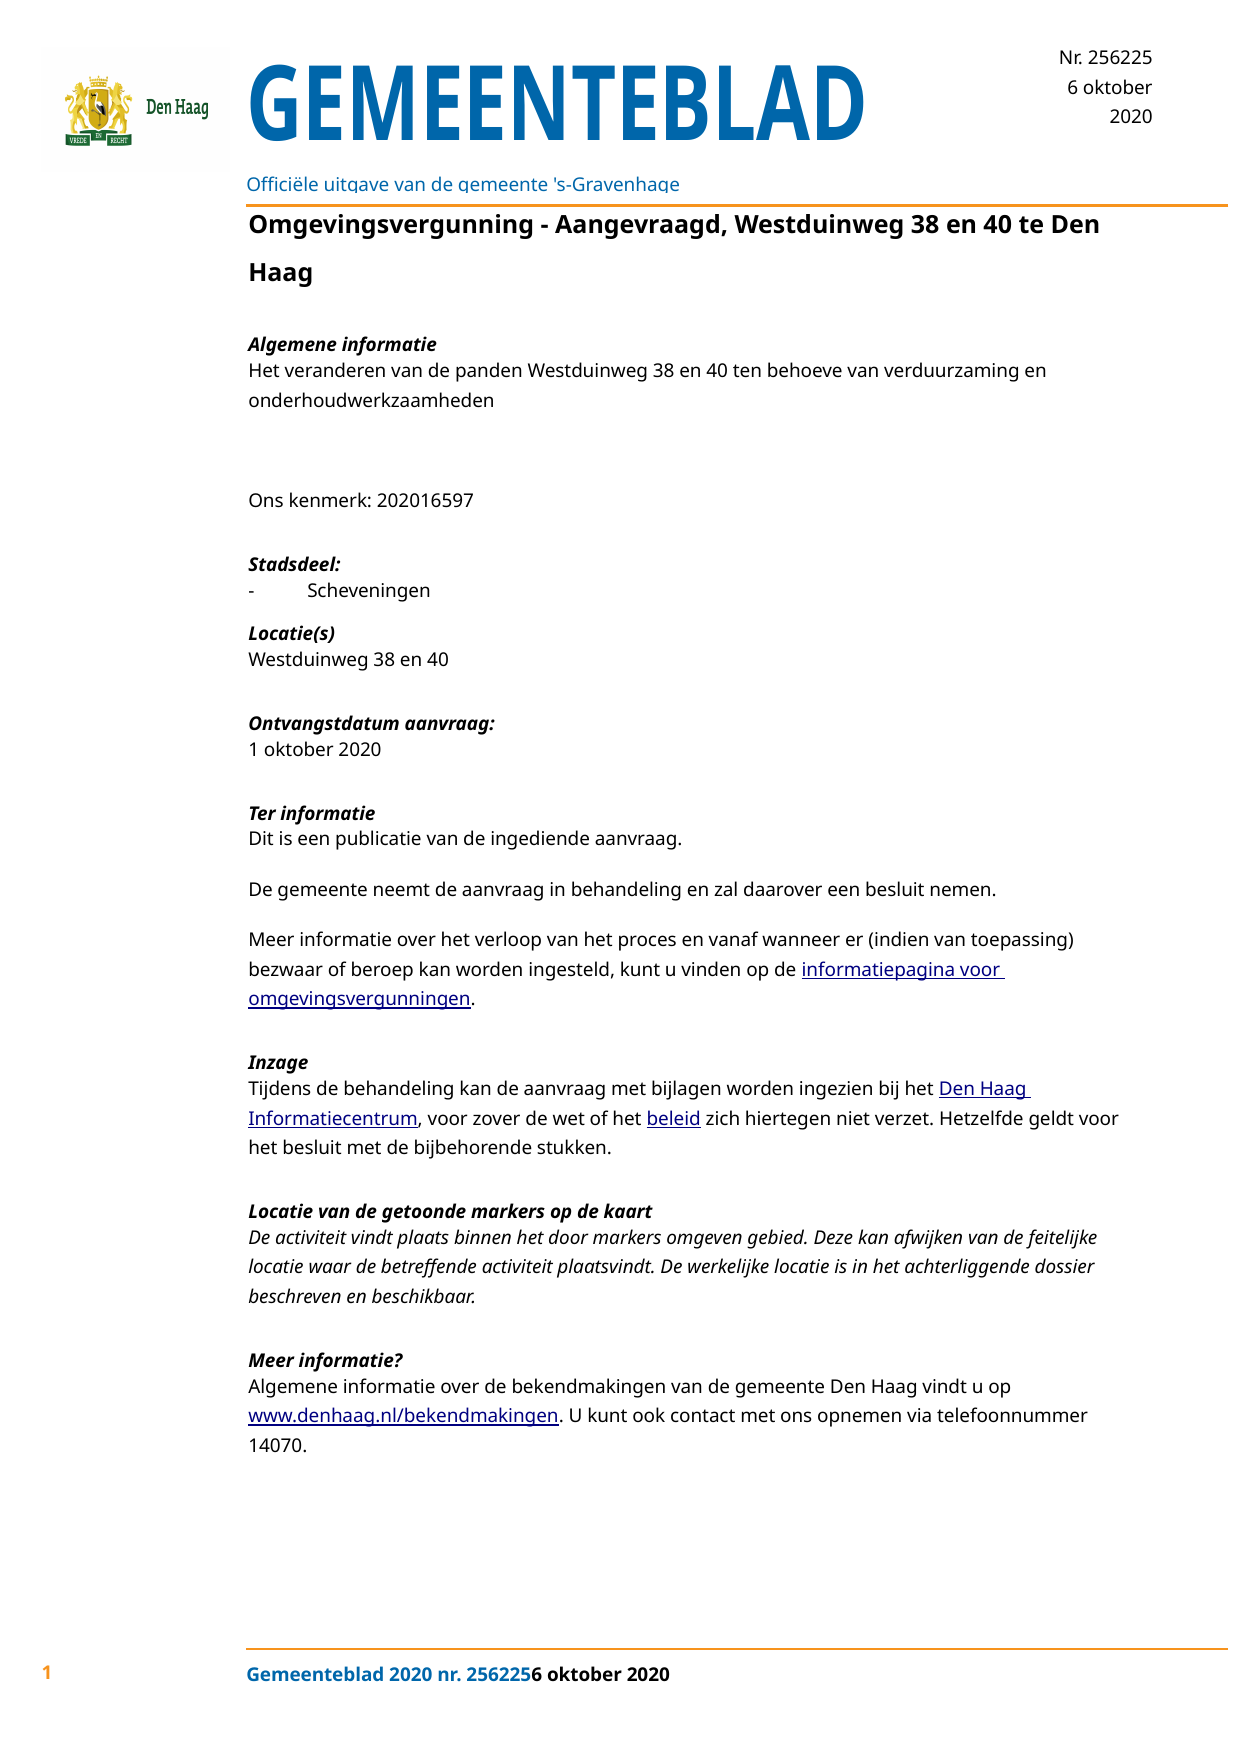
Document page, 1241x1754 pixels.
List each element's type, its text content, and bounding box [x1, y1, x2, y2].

text Meer informatie over het verloop van het proces en vanaf wanneer er (indien van toepassing) bezwaar of beroep kan worden ingesteld, kunt u vinden op de informatiepagina voor omgevingsvergunningen. [248, 926, 1152, 1011]
text Locatie van de getoonde markers op de kaart [248, 1198, 1152, 1224]
text Locatie(s) [248, 620, 1152, 646]
text Stadsdeel: [248, 552, 1152, 577]
picture [41, 47, 231, 172]
text De activiteit vindt plaats binnen het door markers omgeven gebied. Deze kan afwijken van de feitelijke locatie waar de betreffende activiteit plaatsvindt. De werkelijke locatie is in het achterliggende dossier beschreven en beschikbaar. [248, 1224, 1152, 1309]
text Ons kenmerk: 202016597 [248, 488, 1152, 513]
text Westduinweg 38 en 40 [248, 646, 1152, 672]
text Inzage [248, 1049, 1152, 1075]
text Tijdens de behandeling kan de aanvraag met bijlagen worden ingezien bij het Den Haag Informatiecentrum, voor zover de wet of het beleid zich hiertegen niet verzet. Hetzelfde geldt voor het besluit met de bijbehorende stukken. [248, 1075, 1152, 1160]
list Scheveningen [248, 577, 1152, 603]
text Ontvangstdatum aanvraag: [248, 710, 1152, 736]
text Meer informatie? [248, 1347, 1152, 1373]
text De gemeente neemt de aanvraag in behandeling en zal daarover een besluit nemen. [248, 876, 1152, 902]
text Het veranderen van de panden Westduinweg 38 en 40 ten behoeve van verduurzaming en onderhoudwerkzaamheden [248, 357, 1152, 412]
text Omgevingsvergunning - Aangevraagd, Westduinweg 38 en 40 te Den Haag [248, 207, 1152, 288]
text Algemene informatie over de bekendmakingen van de gemeente Den Haag vindt u op www.denhaag.nl/bekendmakingen. U kunt ook contact met ons opnemen via telefoonnummer 14070. [248, 1373, 1152, 1458]
text Algemene informatie [248, 331, 1152, 357]
text Dit is een publicatie van de ingediende aanvraag. [248, 826, 1152, 851]
text Ter informatie [248, 800, 1152, 826]
text 1 oktober 2020 [248, 736, 1152, 762]
